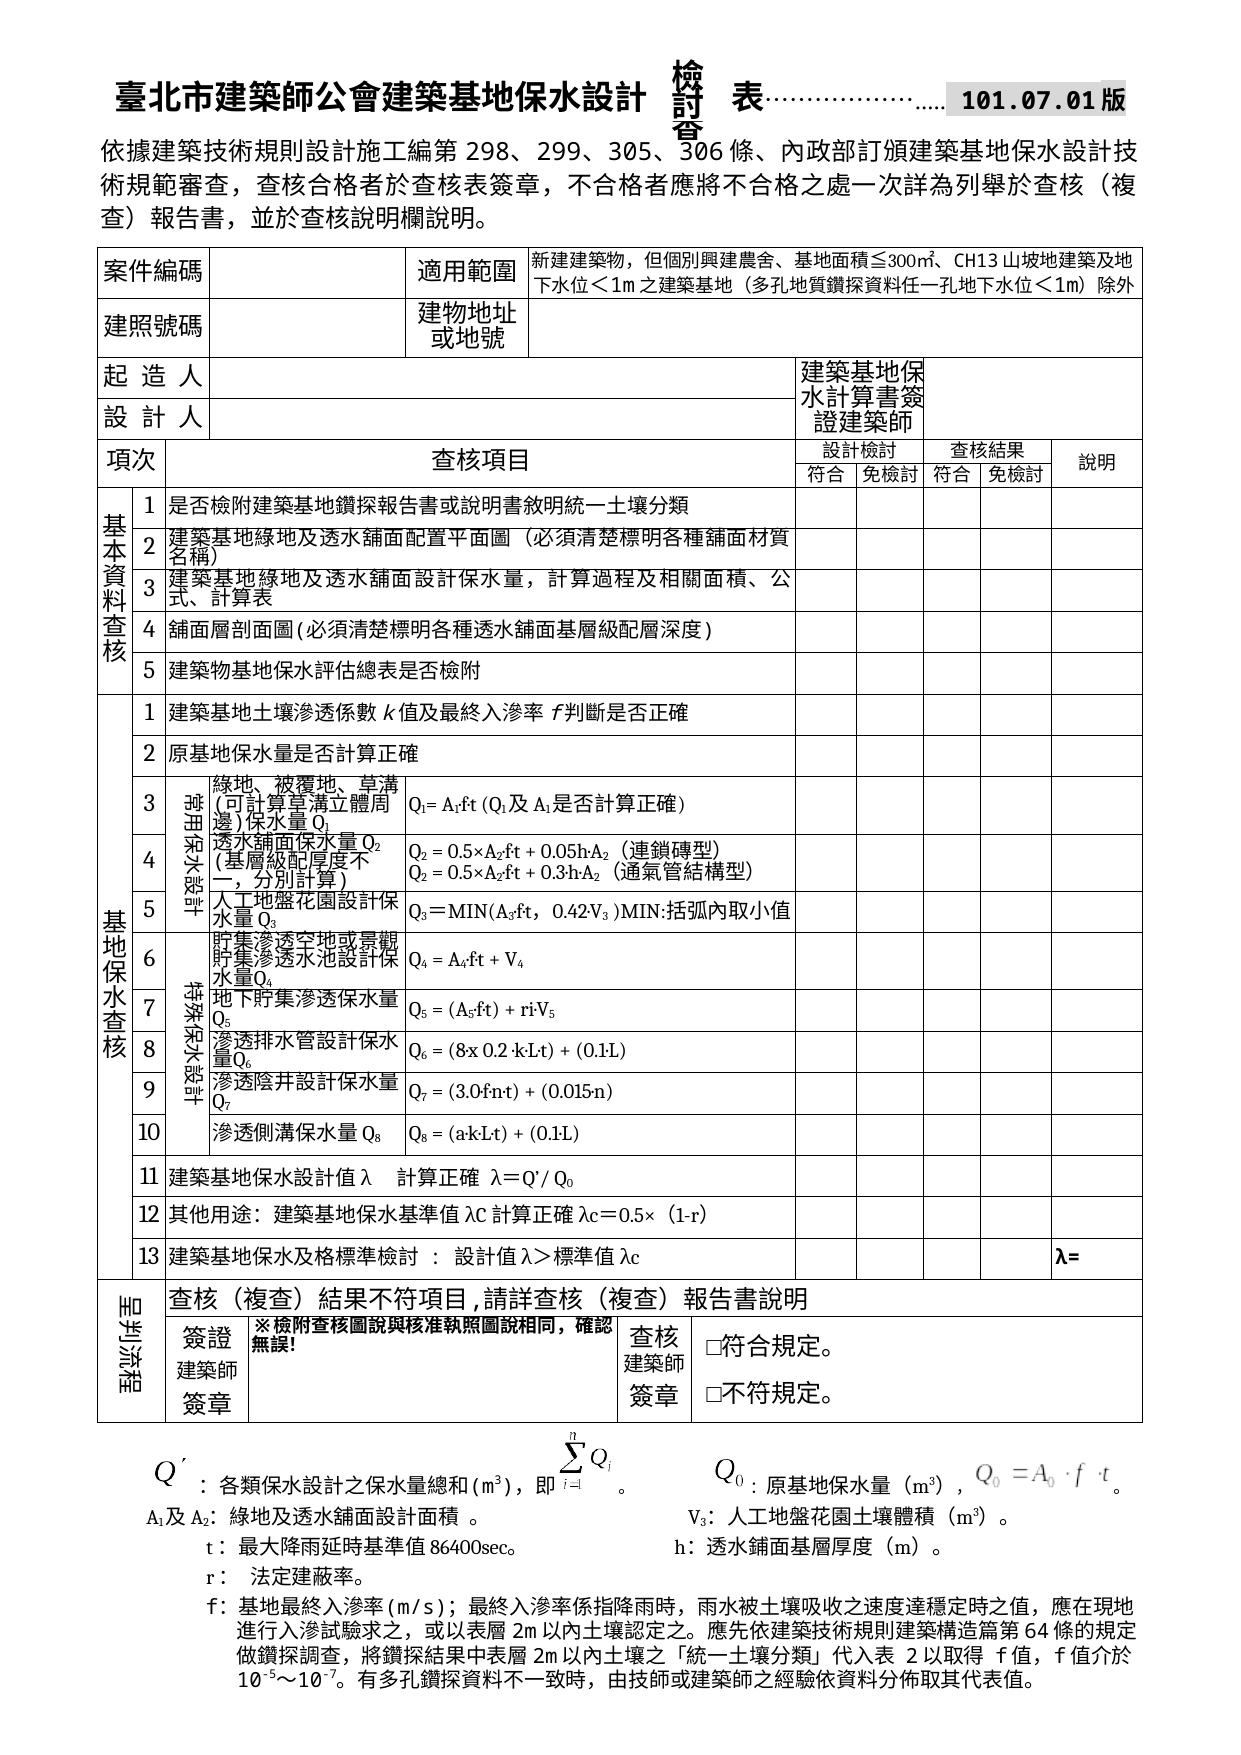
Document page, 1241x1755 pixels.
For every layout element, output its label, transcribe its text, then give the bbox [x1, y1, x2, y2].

table_cell [857, 1115, 923, 1155]
table_cell [857, 653, 923, 693]
table_cell 2 [133, 736, 165, 776]
table_cell [796, 736, 856, 776]
table_cell [924, 1156, 980, 1196]
table_cell 建築物基地保水評估總表是否檢附 [166, 653, 795, 693]
table_cell [1052, 892, 1142, 932]
table_cell [924, 1115, 980, 1155]
table_cell [1052, 570, 1142, 611]
table_cell 項次 [98, 440, 165, 487]
table_cell 免檢討 [981, 464, 1051, 487]
table_cell 符合 [796, 464, 856, 487]
table_cell [796, 570, 856, 611]
table_cell [1052, 1032, 1142, 1072]
table_cell 3 [133, 570, 165, 611]
table_cell [981, 990, 1051, 1031]
table_cell [1052, 529, 1142, 569]
table_cell [1052, 1073, 1142, 1113]
table_cell 查核結果 [924, 440, 1051, 463]
table_cell 5 [133, 653, 165, 693]
table_cell 4 [133, 612, 165, 652]
table_cell [1052, 488, 1142, 528]
table_cell [1052, 777, 1142, 833]
table_cell Q2 = 0.5×A2·f·t + 0.05h·A2（連鎖磚型） Q2 = 0.5×A2·f·t + 0.3·h·A2（通氣管結構型） [406, 835, 795, 891]
table_cell [796, 1239, 856, 1279]
table_cell [981, 653, 1051, 693]
table_cell λ= [1052, 1239, 1142, 1279]
table_cell Q5 = (A5·f·t) + ri·V5 [406, 990, 795, 1031]
table_cell [924, 892, 980, 932]
table_cell [210, 399, 795, 439]
table_cell 8 [133, 1032, 165, 1072]
table_cell 5 [133, 892, 165, 932]
table_cell [924, 1073, 980, 1113]
table_cell [857, 1197, 923, 1237]
table_cell 呈判流程 [98, 1280, 165, 1422]
table_cell [981, 612, 1051, 652]
table_cell [796, 990, 856, 1031]
table_cell [981, 529, 1051, 569]
table_cell [924, 488, 980, 528]
table_cell [1052, 736, 1142, 776]
table_cell [924, 1032, 980, 1072]
table_cell [857, 1032, 923, 1072]
table_cell [857, 695, 923, 735]
table_cell 建築基地保水設計值λ 計算正確 λ＝Q’/ Q0 [166, 1156, 795, 1196]
table_cell [796, 835, 856, 891]
table_cell [1052, 1156, 1142, 1196]
table_cell [796, 529, 856, 569]
text 查核 [671, 121, 728, 141]
table_cell 滲透側溝保水量Q8 [210, 1115, 405, 1155]
table_cell 12 [133, 1197, 165, 1237]
table_cell 建築基地綠地及透水舖面配置平面圖（必須清楚標明各種舖面材質名稱） [166, 529, 795, 569]
table_cell 查核項目 [166, 440, 795, 487]
table_cell [924, 736, 980, 776]
table_cell 簽證 建築師 簽章 [166, 1317, 248, 1422]
table_cell Q6 = (8·x 0.2 ·k·L·t) + (0.1·L) [406, 1032, 795, 1072]
table_cell [796, 1156, 856, 1196]
table_cell [1052, 1115, 1142, 1155]
table_cell [796, 1073, 856, 1113]
text 檢討 [671, 67, 728, 121]
table_cell 基本資料查核 [98, 488, 132, 693]
table_cell [857, 736, 923, 776]
table_cell Q1= A1·f·t (Q1及A1是否計算正確) [406, 777, 795, 833]
table_cell [924, 612, 980, 652]
table_header 適用範圍 [406, 248, 528, 298]
table_cell [857, 1073, 923, 1113]
table_cell [981, 1197, 1051, 1237]
table_cell Q7 = (3.0·f·n·t) + (0.015·n) [406, 1073, 795, 1113]
table_cell □符合規定。 □不符規定。 [692, 1317, 1142, 1422]
table_cell [1052, 653, 1142, 693]
table_cell [924, 933, 980, 989]
table_cell 4 [133, 835, 165, 891]
table_cell 建築基地保水及格標準檢討 : 設計值λ＞標準值λc [166, 1239, 795, 1279]
table_cell [924, 358, 1142, 439]
table_cell 建築基地綠地及透水舖面設計保水量，計算過程及相關面積、公式、計算表 [166, 570, 795, 611]
table_cell 1 [133, 488, 165, 528]
table_cell [857, 570, 923, 611]
table_cell 綠地、被覆地、草溝(可計算草溝立體周邊)保水量Q1 [210, 777, 405, 833]
table_cell 9 [133, 1073, 165, 1113]
table_cell [857, 1239, 923, 1279]
table_cell [981, 892, 1051, 932]
table_cell [924, 570, 980, 611]
table_cell [210, 358, 795, 398]
table_cell [981, 736, 1051, 776]
table_cell 舖面層剖面圖(必須清楚標明各種透水舖面基層級配層深度) [166, 612, 795, 652]
table_cell 貯集滲透空地或景觀貯集滲透水池設計保水量Q4 [210, 933, 405, 989]
text f：基地最終入滲率(m/s)；最終入滲率係指降雨時，雨水被土壤吸收之速度達穩定時之值，應在現地進行入滲試驗求之，或以表層2m以內土壤認定之。應先依建築技術規則建築構造篇第64條的規定做鑽探調查，將鑽探結果中表層2m以內土壤之「統一土壤分類」代入表 2以取得 f值，f值介於 10-5～10-7。有多孔鑽探資料不一致時，由技師或建築師之經驗依資料分佈取其代表值。 [205, 1591, 1140, 1694]
table_cell Q4 = A4·f·t + V4 [406, 933, 795, 989]
table_cell [1052, 933, 1142, 989]
table_cell 其他用途：建築基地保水基準值λC計算正確λc＝0.5×（1-r） [166, 1197, 795, 1237]
table_cell 設 計 人 [98, 399, 209, 439]
table_cell [981, 835, 1051, 891]
table_cell [796, 653, 856, 693]
text 查核 [679, 123, 696, 129]
text 依據建築技術規則設計施工編第298、299、305、306條、內政部訂頒建築基地保水設計技術規範審查，查核合格者於查核表簽章，不合格者應將不合格之處一次詳為列舉於查核（複查）報告書，並於查核說明欄說明。 [100, 134, 1140, 234]
table_cell 說明 [1052, 440, 1142, 487]
table_cell [924, 529, 980, 569]
table_cell [924, 695, 980, 735]
text r ： 法定建蔽率。 [100, 1560, 1140, 1591]
table_cell [1052, 835, 1142, 891]
table_cell [924, 1239, 980, 1279]
table_cell [796, 933, 856, 989]
table_cell 建築基地保水計算書簽證建築師 [796, 358, 923, 439]
table_cell 原基地保水量是否計算正確 [166, 736, 795, 776]
table_cell 3 [133, 777, 165, 833]
table_cell 起 造 人 [98, 358, 209, 398]
table_cell [981, 1239, 1051, 1279]
table_cell [924, 1197, 980, 1237]
text 臺北市建築師公會建築基地保水設計 表………………..... 101.07.01版 [100, 59, 691, 122]
table_cell 常用保水設計 [166, 777, 209, 932]
table_cell [924, 777, 980, 833]
table_cell [857, 892, 923, 932]
table_cell 1 [133, 695, 165, 735]
table_cell 是否檢附建築基地鑽探報告書或說明書敘明統一土壤分類 [166, 488, 795, 528]
text 臺北市建築師公會建築基地保水設計 表………………..... 101.07.01版 [692, 59, 1140, 122]
table_cell [1052, 1197, 1142, 1237]
table_cell 設計檢討 [796, 440, 923, 463]
table_cell [857, 933, 923, 989]
table_cell 查核（複查）結果不符項目,請詳查核（複查）報告書說明 [166, 1280, 1142, 1316]
table_cell [857, 612, 923, 652]
table_cell [796, 488, 856, 528]
table_header 新建建築物，但個別興建農舍、基地面積≦300㎡、CH13山坡地建築及地下水位＜1m之建築基地（多孔地質鑽探資料任一孔地下水位＜1m）除外 [529, 248, 1142, 298]
table_cell [1052, 990, 1142, 1031]
table_cell [857, 835, 923, 891]
table_cell [796, 777, 856, 833]
table_cell [981, 933, 1051, 989]
table_cell [796, 1197, 856, 1237]
table_cell [981, 488, 1051, 528]
table_header [210, 248, 405, 298]
table_cell [1052, 612, 1142, 652]
table_cell 6 [133, 933, 165, 989]
table_cell [857, 990, 923, 1031]
table_cell [981, 1156, 1051, 1196]
table_cell 7 [133, 990, 165, 1031]
table_cell Q3＝MIN(A3·f·t，0.42·V3 )MIN:括弧內取小值 [406, 892, 795, 932]
table_cell [924, 835, 980, 891]
table_cell [857, 529, 923, 569]
table_cell 11 [133, 1156, 165, 1196]
table_cell [981, 1073, 1051, 1113]
table_cell 特殊保水設計 [166, 933, 209, 1155]
table_cell [796, 695, 856, 735]
table_cell [796, 892, 856, 932]
table_cell 透水舖面保水量Q2 (基層級配厚度不一，分別計算) [210, 835, 405, 891]
table_cell ※檢附查核圖說與核准執照圖說相同，確認無誤！ [249, 1317, 617, 1422]
table_cell 10 [133, 1115, 165, 1155]
text t ：最大降雨延時基準值86400sec。 h：透水鋪面基層厚度（m）。 [100, 1530, 1140, 1560]
table_cell [796, 1032, 856, 1072]
table_cell 建物地址 或地號 [406, 299, 528, 357]
table_cell [1052, 695, 1142, 735]
table_cell [857, 1156, 923, 1196]
table_cell 滲透排水管設計保水量Q6 [210, 1032, 405, 1072]
table_cell [981, 570, 1051, 611]
table_cell [924, 653, 980, 693]
table_cell [981, 1115, 1051, 1155]
table_cell 符合 [924, 464, 980, 487]
table_cell [857, 777, 923, 833]
table_cell Q8 = (a·k·L·t) + (0.1·L) [406, 1115, 795, 1155]
table_header 案件編碼 [98, 248, 209, 298]
table_cell [210, 299, 405, 357]
table_cell 查核 建築師 簽章 [618, 1317, 691, 1422]
table_cell 建照號碼 [98, 299, 209, 357]
table_cell 滲透陰井設計保水量Q7 [210, 1073, 405, 1113]
table_cell [529, 299, 1142, 357]
table_cell [796, 1115, 856, 1155]
text A1及A2：綠地及透水舖面設計面積 。 V3：人工地盤花園土壤體積（m3）。 [100, 1500, 1140, 1530]
table_cell 13 [133, 1239, 165, 1279]
table_cell 基地保水查核 [98, 695, 132, 1279]
table_cell [924, 990, 980, 1031]
table_cell 地下貯集滲透保水量Q5 [210, 990, 405, 1031]
table_cell 建築基地土壤滲透係數k值及最終入滲率f判斷是否正確 [166, 695, 795, 735]
table_cell 免檢討 [857, 464, 923, 487]
table_cell 2 [133, 529, 165, 569]
table_cell [981, 1032, 1051, 1072]
table_cell [981, 695, 1051, 735]
table_cell [857, 488, 923, 528]
text ：各類保水設計之保水量總和(m3)，即。 ：原基地保水量（m3），。 [100, 1423, 1140, 1500]
table_cell 人工地盤花園設計保水量Q3 [210, 892, 405, 932]
table_cell [981, 777, 1051, 833]
table_cell [796, 612, 856, 652]
